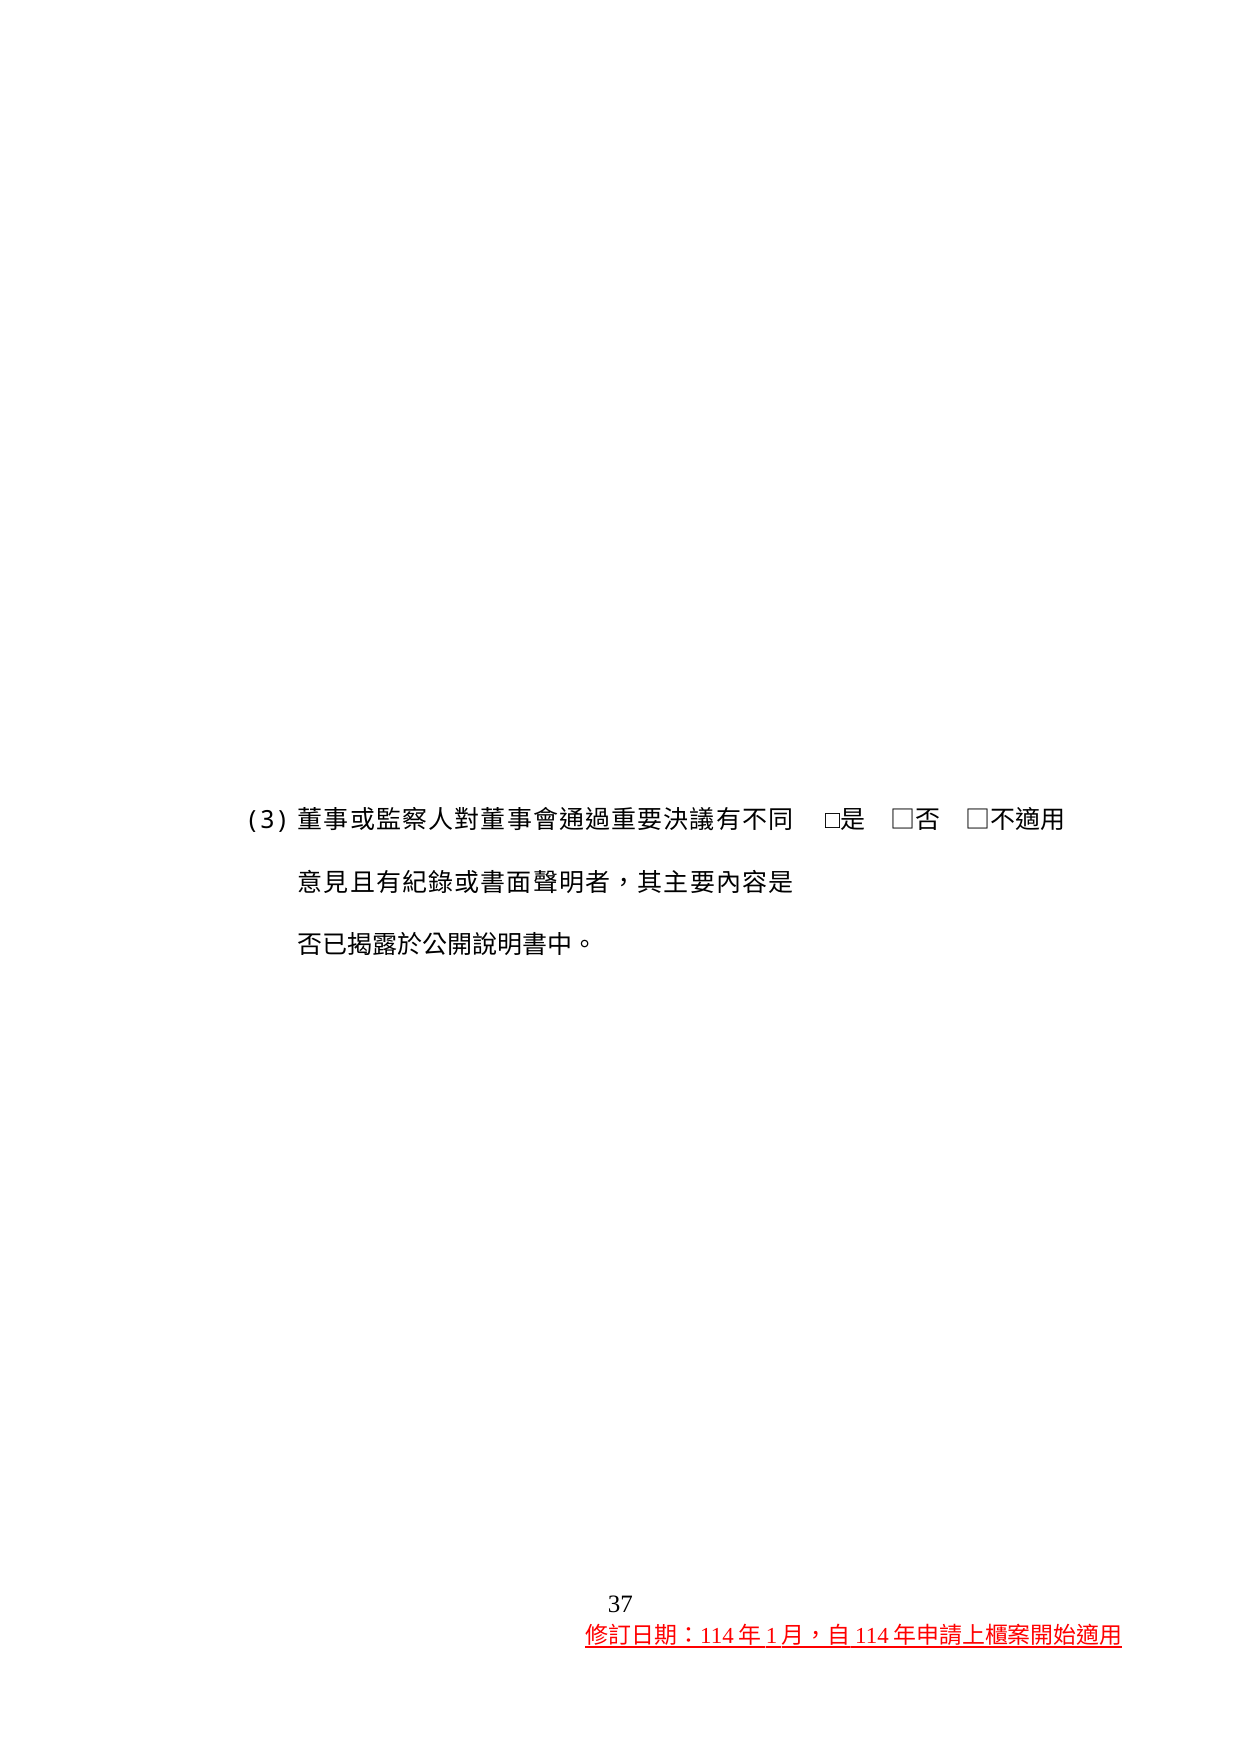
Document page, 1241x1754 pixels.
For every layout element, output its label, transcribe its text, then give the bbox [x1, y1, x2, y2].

table_cell 最近二年度及本年度截至申請時，董事會及股東會決議之程序，表決方法及內容： 是否適法。 意見： 是否未有不利於公司之決議事項。 意見： 董事或監察人對董事會通過重要決議有不同意見且有紀錄或書面聲明者，其主要內容是否已揭露於公開說明書中。 意見： 是否已於公司章程明定將電子方式列為股東表決權行使管道之一。 意見： [233, 714, 806, 964]
table_cell [156, 714, 233, 964]
table_cell □是 □否 □不適用 [806, 714, 1084, 964]
